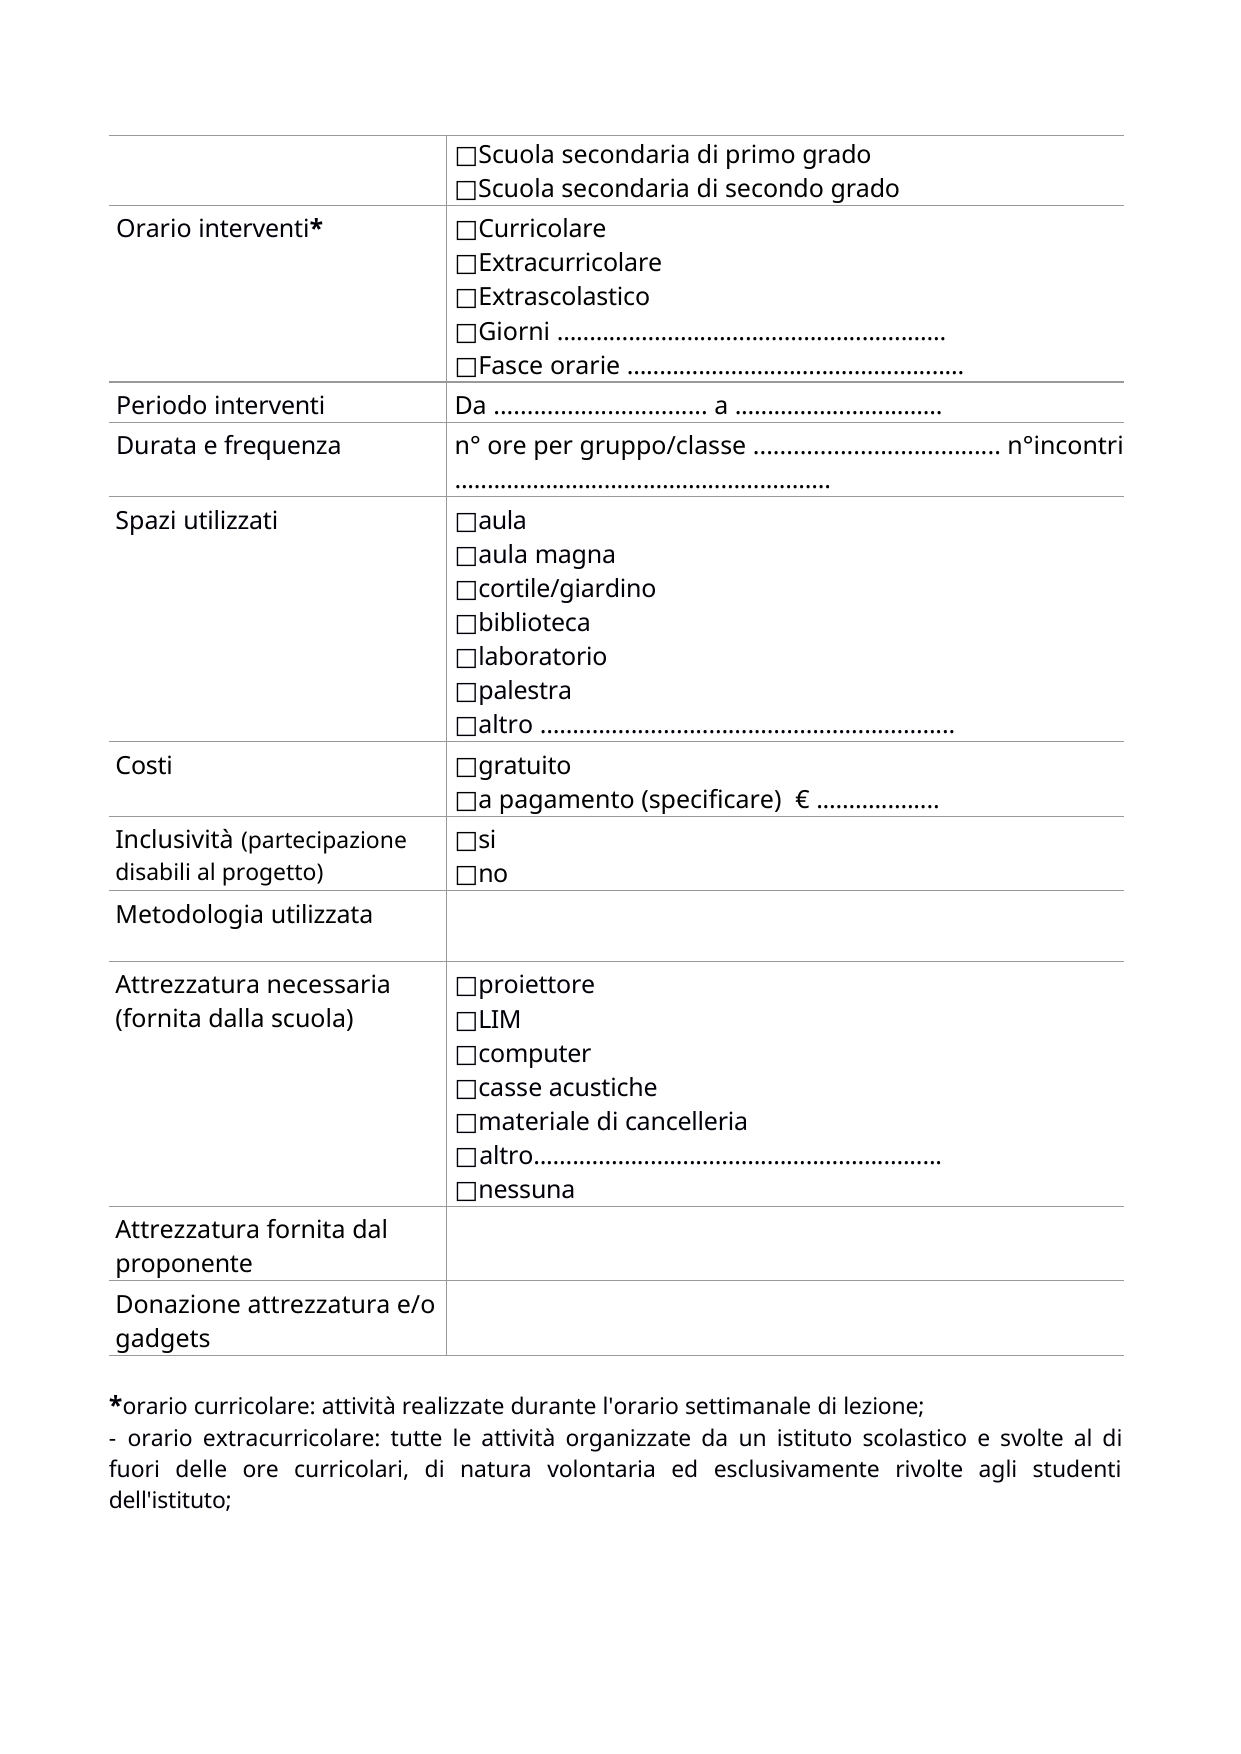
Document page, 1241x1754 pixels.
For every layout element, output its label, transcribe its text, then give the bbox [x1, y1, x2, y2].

table_cell Periodo interventi [109, 383, 446, 422]
table_cell [447, 891, 1124, 961]
table_cell Metodologia utilizzata [109, 891, 446, 961]
table_cell Costi [109, 742, 446, 816]
table_cell [447, 1207, 1124, 1280]
table_cell si no [447, 817, 1124, 890]
table_cell Da ................................ a ................................ [447, 383, 1124, 422]
table_cell proiettore LIM computer casse acustiche materiale di cancelleria altro............................................................... nessuna [447, 962, 1124, 1206]
table_cell Inclusività (partecipazione disabili al progetto) [109, 817, 446, 890]
table_cell [447, 1281, 1124, 1354]
table_cell Spazi utilizzati [109, 497, 446, 741]
table_cell [109, 136, 446, 204]
table_cell Scuola infanzia Scuola primaria Scuola secondaria di primo grado Scuola secondaria di secondo grado [447, 136, 1124, 204]
table_cell n° ore per gruppo/classe ..................................... n°incontri .......................................................... [447, 423, 1124, 496]
table_cell Orario interventi* [109, 206, 446, 381]
table_cell Attrezzatura necessaria (fornita dalla scuola) [109, 962, 446, 1206]
table_cell gratuito a pagamento (specificare) € ................... [447, 742, 1124, 816]
table_cell Curricolare Extracurricolare Extrascolastico Giorni ............................................................ Fasce orarie .................................................... [447, 206, 1124, 381]
table_cell Durata e frequenza [109, 423, 446, 496]
table_cell Donazione attrezzatura e/o gadgets [109, 1281, 446, 1354]
list orario extracurricolare: tutte le attività organizzate da un istituto scolastico e svolte al di fuori delle ore curricolari, di natura volontaria ed esclusivamente rivolte agli studenti dell'istituto; [108, 1422, 1122, 1516]
table_cell aula aula magna cortile/giardino biblioteca laboratorio palestra altro …............................................................. [447, 497, 1124, 741]
table_cell Attrezzatura fornita dal proponente [109, 1207, 446, 1280]
text *orario curricolare: attività realizzate durante l'orario settimanale di lezione; [108, 1388, 1137, 1422]
